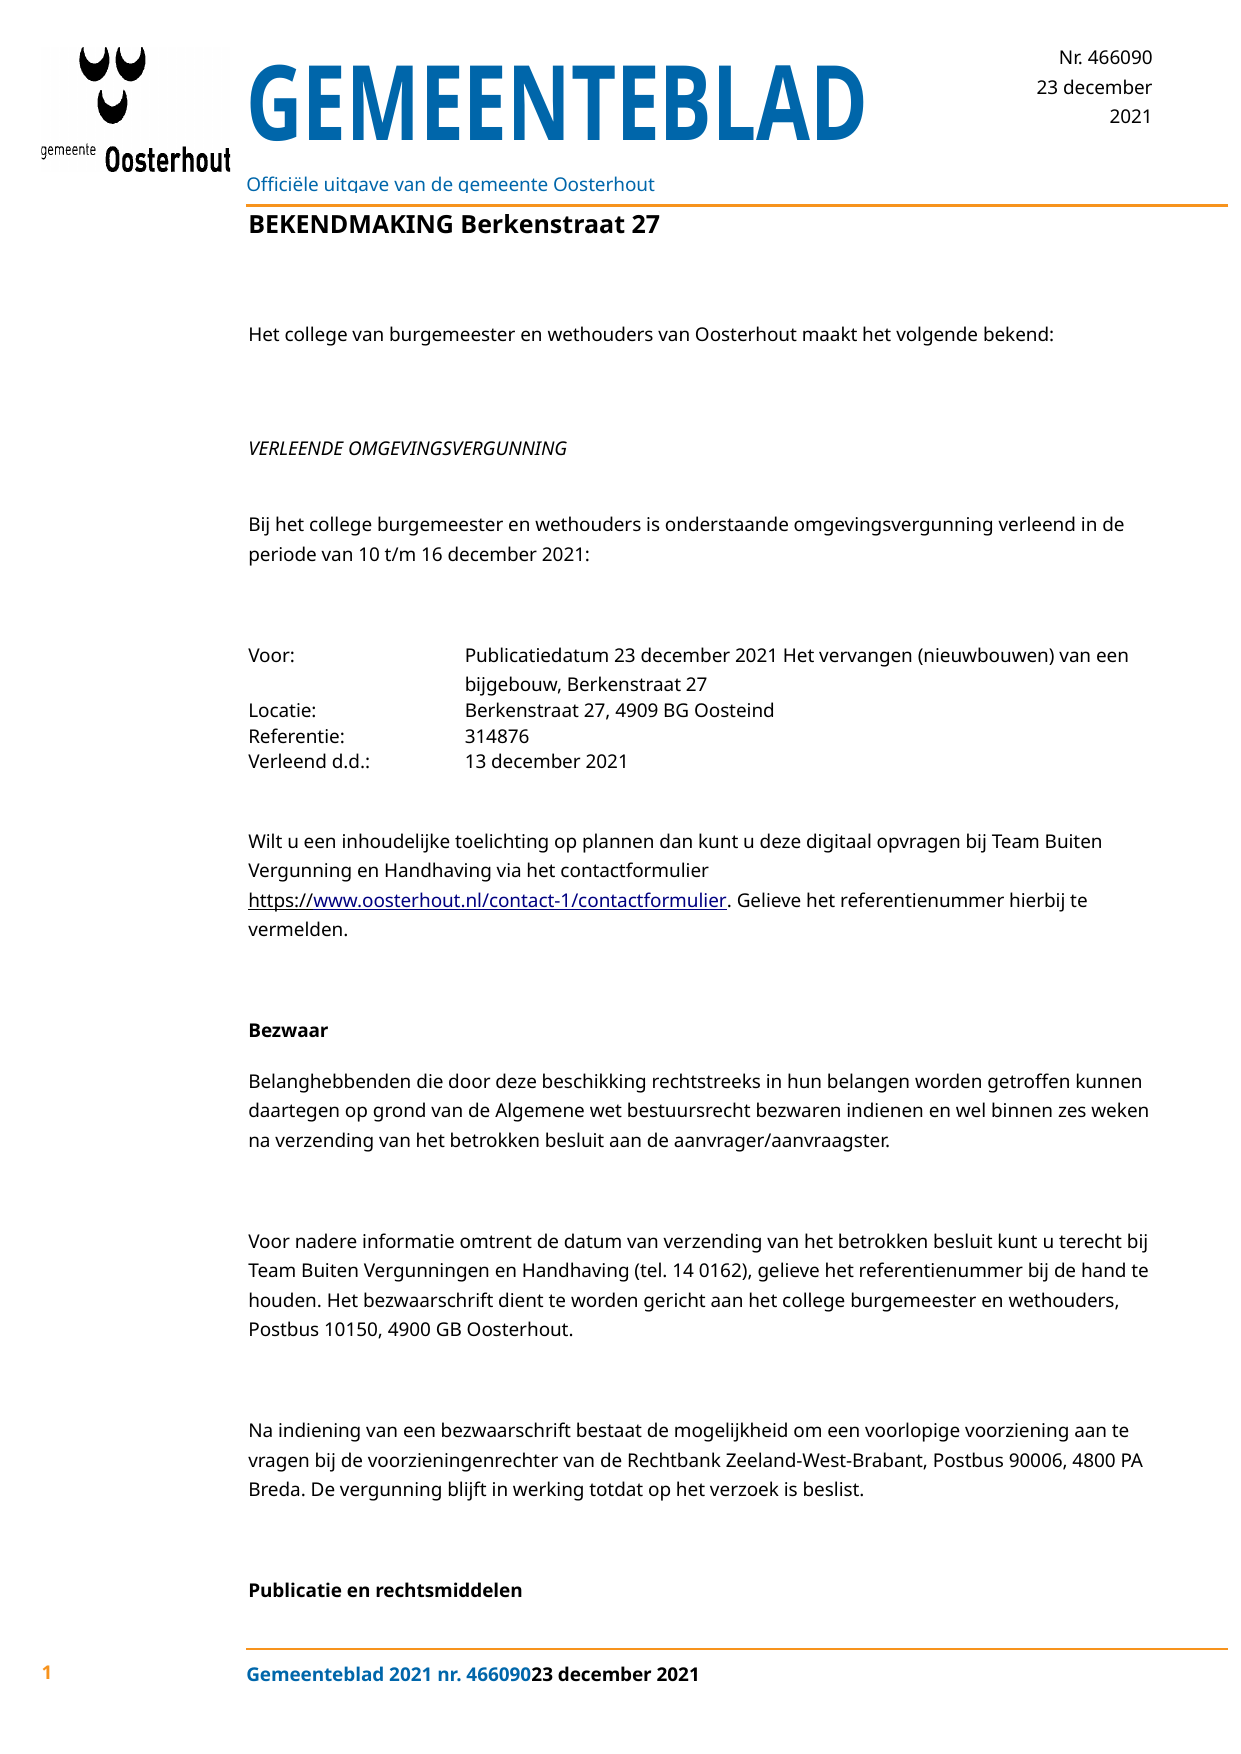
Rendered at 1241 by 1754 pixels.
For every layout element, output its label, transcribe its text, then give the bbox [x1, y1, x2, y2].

text Na indiening van een bezwaarschrift bestaat de mogelijkheid om een voorlopige voorziening aan te vragen bij de voorzieningenrechter van de Rechtbank Zeeland-West-Brabant, Postbus 90006, 4800 PA Breda. De vergunning blijft in werking totdat op het verzoek is beslist. [248, 1417, 1152, 1502]
table_cell Referentie: [248, 723, 464, 748]
text VERLEENDE OMGEVINGSVERGUNNING [248, 435, 1152, 461]
picture [41, 47, 231, 172]
text Bezwaar [248, 1017, 1152, 1043]
text Het college van burgemeester en wethouders van Oosterhout maakt het volgende bekend: [248, 321, 1152, 346]
table_cell 13 december 2021 [465, 749, 1152, 774]
table_header Voor: [248, 642, 464, 697]
table_header Publicatiedatum 23 december 2021 Het vervangen (nieuwbouwen) van een bijgebouw, Berkenstraat 27 [465, 642, 1152, 697]
text Belanghebbenden die door deze beschikking rechtstreeks in hun belangen worden getroffen kunnen daartegen op grond van de Algemene wet bestuursrecht bezwaren indienen en wel binnen zes weken na verzending van het betrokken besluit aan de aanvrager/aanvraagster. [248, 1068, 1152, 1153]
table_cell Locatie: [248, 697, 464, 723]
table_cell Verleend d.d.: [248, 749, 464, 774]
table_cell Berkenstraat 27, 4909 BG Oosteind [465, 697, 1152, 723]
text Publicatie en rechtsmiddelen [248, 1577, 1152, 1603]
table_cell 314876 [465, 723, 1152, 748]
text Voor nadere informatie omtrent de datum van verzending van het betrokken besluit kunt u terecht bij Team Buiten Vergunningen en Handhaving (tel. 14 0162), gelieve het referentienummer bij de hand te houden. Het bezwaarschrift dient te worden gericht aan het college burgemeester en wethouders, Postbus 10150, 4900 GB Oosterhout. [248, 1228, 1152, 1342]
text Wilt u een inhoudelijke toelichting op plannen dan kunt u deze digitaal opvragen bij Team Buiten Vergunning en Handhaving via het contactformulier https://www.oosterhout.nl/contact-1/contactformulier. Gelieve het referentienummer hierbij te vermelden. [248, 828, 1152, 942]
text Bij het college burgemeester en wethouders is onderstaande omgevingsvergunning verleend in de periode van 10 t/m 16 december 2021: [248, 511, 1152, 567]
text BEKENDMAKING Berkenstraat 27 [248, 207, 1152, 241]
